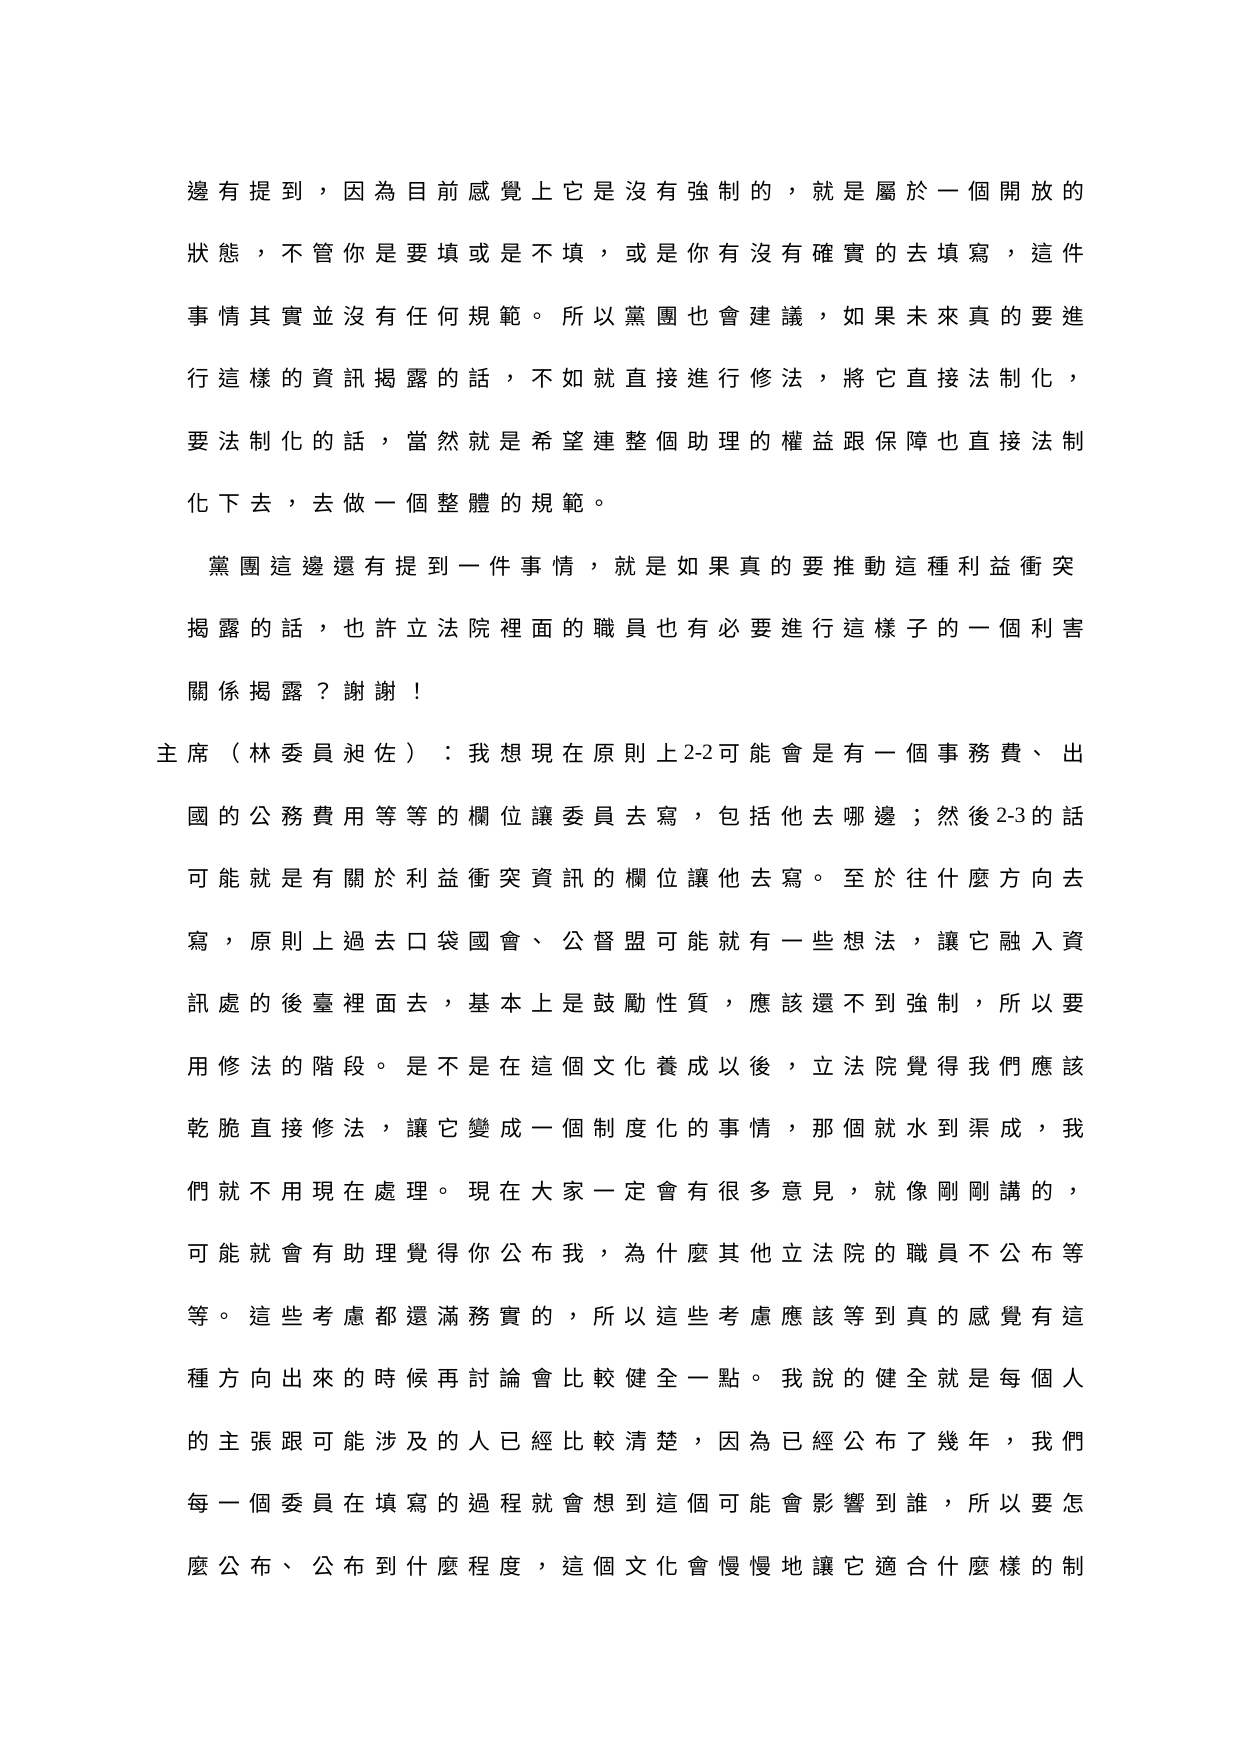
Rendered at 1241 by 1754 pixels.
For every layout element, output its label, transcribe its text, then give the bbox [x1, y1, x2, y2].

text 主席（林委員昶佐）：我想現在原則上2-2可能會是有一個事務費、出國的公務費用等等的欄位讓委員去寫，包括他去哪邊；然後2-3的話可能就是有關於利益衝突資訊的欄位讓他去寫。至於往什麼方向去寫，原則上過去口袋國會、公督盟可能就有一些想法，讓它融入資訊處的後臺裡面去，基本上是鼓勵性質，應該還不到強制，所以要用修法的階段。是不是在這個文化養成以後，立法院覺得我們應該乾脆直接修法，讓它變成一個制度化的事情，那個就水到渠成，我們就不用現在處理。現在大家一定會有很多意見，就像剛剛講的，可能就會有助理覺得你公布我，為什麼其他立法院的職員不公布等等。這些考慮都還滿務實的，所以這些考慮應該等到真的感覺有這種方向出來的時候再討論會比較健全一點。我說的健全就是每個人的主張跟可能涉及的人已經比較清楚，因為已經公布了幾年，我們每一個委員在填寫的過程就會想到這個可能會影響到誰，所以要怎麼公布、公布到什麼程度，這個文化會慢慢地讓它適合什麼樣的制 [151, 721, 1089, 1596]
text 邊有提到，因為目前感覺上它是沒有強制的，就是屬於一個開放的狀態，不管你是要填或是不填，或是你有沒有確實的去填寫，這件事情其實並沒有任何規範。所以黨團也會建議，如果未來真的要進行這樣的資訊揭露的話，不如就直接進行修法，將它直接法制化，要法制化的話，當然就是希望連整個助理的權益跟保障也直接法制化下去，去做一個整體的規範。 [151, 158, 1089, 533]
text 黨團這邊還有提到一件事情，就是如果真的要推動這種利益衝突揭露的話，也許立法院裡面的職員也有必要進行這樣子的一個利害關係揭露？謝謝！ [173, 533, 1089, 721]
